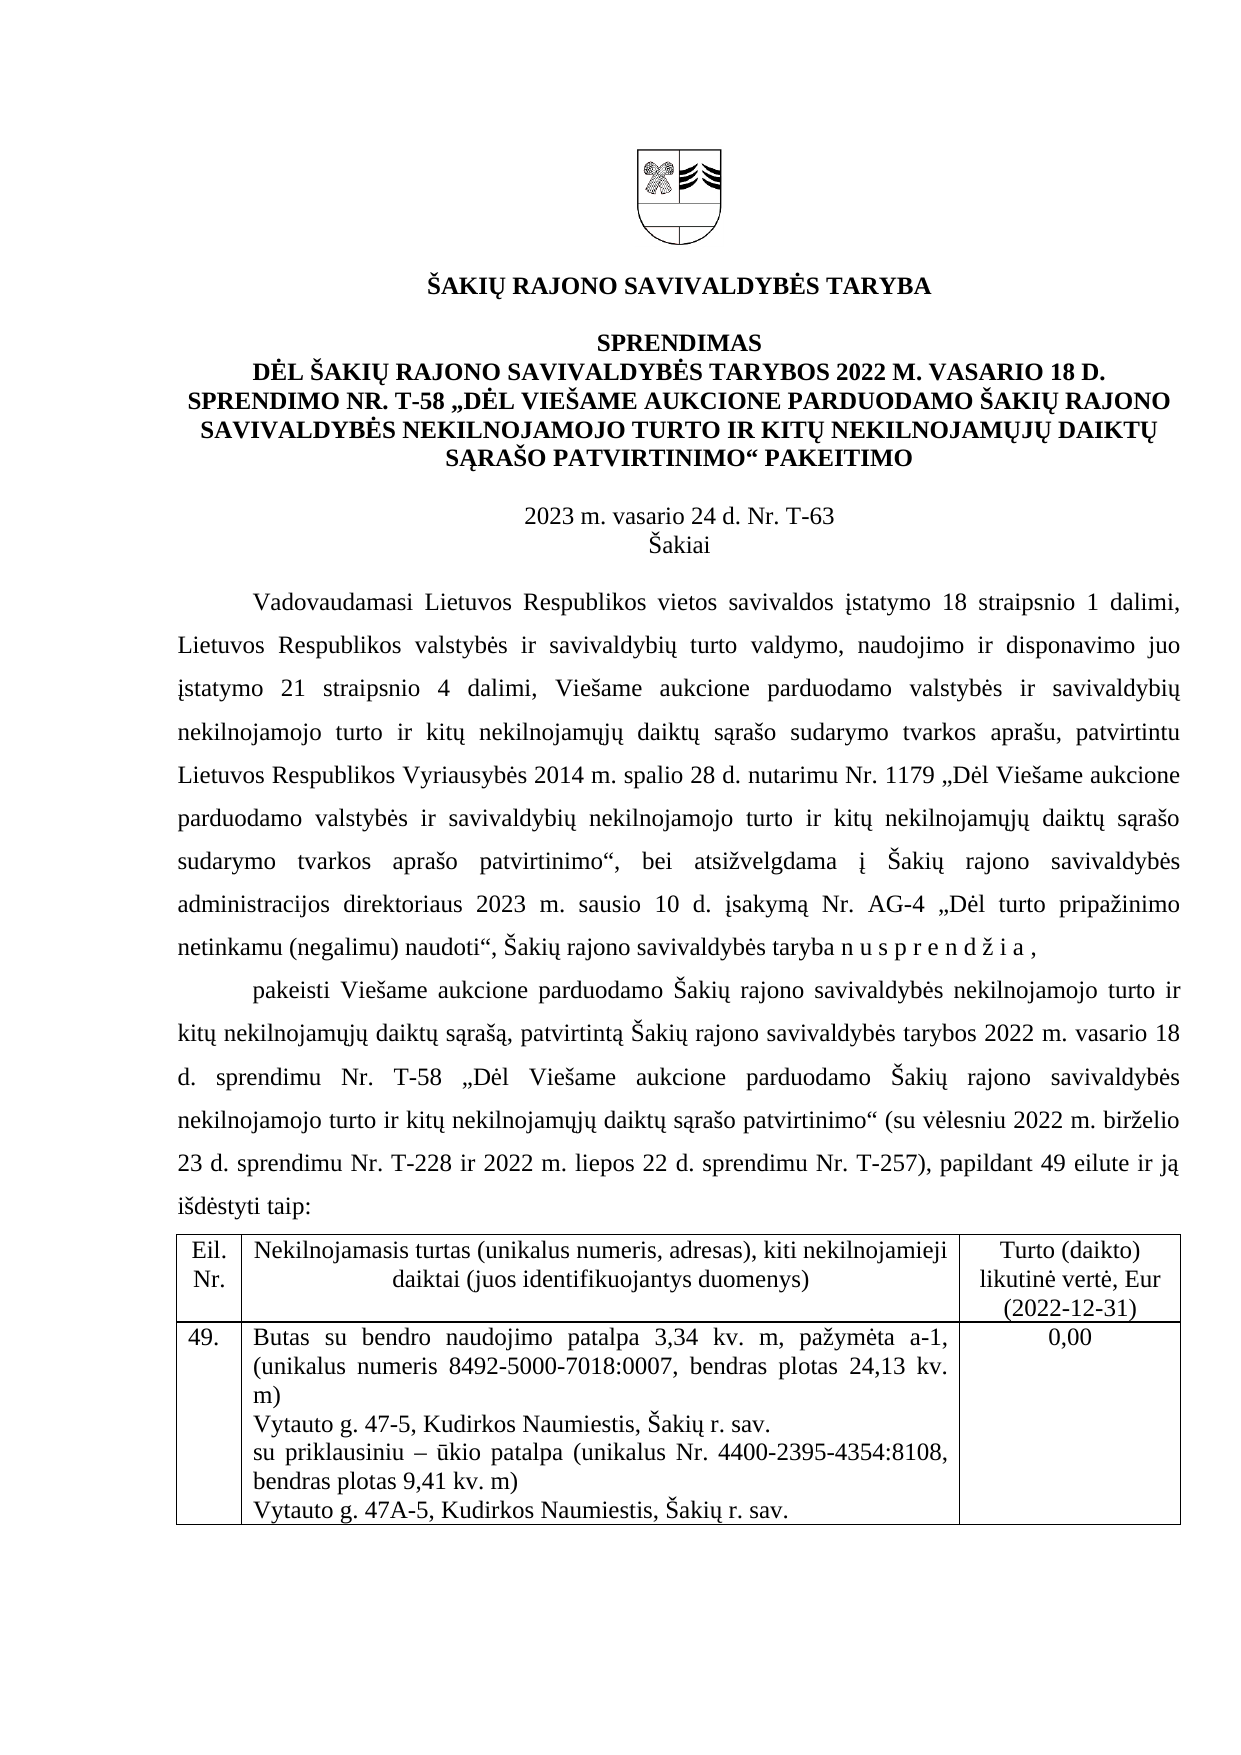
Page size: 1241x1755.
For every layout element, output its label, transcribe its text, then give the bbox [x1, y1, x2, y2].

text Vadovaudamasi Lietuvos Respublikos vietos savivaldos įstatymo 18 straipsnio 1 dalimi, Lietuvos Respublikos valstybės ir savivaldybių turto valdymo, naudojimo ir disponavimo juo įstatymo 21 straipsnio 4 dalimi, Viešame aukcione parduodamo valstybės ir savivaldybių nekilnojamojo turto ir kitų nekilnojamųjų daiktų sąrašo sudarymo tvarkos aprašu, patvirtintu Lietuvos Respublikos Vyriausybės 2014 m. spalio 28 d. nutarimu Nr. 1179 „Dėl Viešame aukcione parduodamo valstybės ir savivaldybių nekilnojamojo turto ir kitų nekilnojamųjų daiktų sąrašo sudarymo tvarkos aprašo patvirtinimo“, bei atsižvelgdama į Šakių rajono savivaldybės administracijos direktoriaus 2023 m. sausio 10 d. įsakymą Nr. AG-4 „Dėl turto pripažinimo netinkamu (negalimu) naudoti“, Šakių rajono savivaldybės taryba nusprendžia, [177, 587, 1181, 961]
text Šakiai [177, 530, 1181, 558]
table_header Eil. Nr. [177, 1235, 241, 1321]
text 2023 m. vasario 24 d. Nr. T-63 [177, 501, 1181, 530]
table_header Nekilnojamasis turtas (unikalus numeris, adresas), kiti nekilnojamieji daiktai (juos identifikuojantys duomenys) [242, 1235, 959, 1321]
text ŠAKIŲ RAJONO SAVIVALDYBĖS TARYBA [177, 271, 1181, 300]
text pakeisti Viešame aukcione parduodamo Šakių rajono savivaldybės nekilnojamojo turto ir kitų nekilnojamųjų daiktų sąrašą, patvirtintą Šakių rajono savivaldybės tarybos 2022 m. vasario 18 d. sprendimu Nr. T-58 „Dėl Viešame aukcione parduodamo Šakių rajono savivaldybės nekilnojamojo turto ir kitų nekilnojamųjų daiktų sąrašo patvirtinimo“ (su vėlesniu 2022 m. birželio 23 d. sprendimu Nr. T-228 ir 2022 m. liepos 22 d. sprendimu Nr. T-257), papildant 49 eilute ir ją išdėstyti taip: [177, 975, 1181, 1220]
table_cell Butas su bendro naudojimo patalpa 3,34 kv. m, pažymėta a-1, (unikalus numeris 8492-5000-7018:0007, bendras plotas 24,13 kv. m) Vytauto g. 47-5, Kudirkos Naumiestis, Šakių r. sav. su priklausiniu – ūkio patalpa (unikalus Nr. 4400-2395-4354:8108, bendras plotas 9,41 kv. m) Vytauto g. 47A-5, Kudirkos Naumiestis, Šakių r. sav. [242, 1323, 959, 1524]
text DĖL ŠAKIŲ RAJONO SAVIVALDYBĖS TARYBOS 2022 M. VASARIO 18 D. SPRENDIMO NR. T-58 „DĖL VIEŠAME AUKCIONE PARDUODAMO ŠAKIŲ RAJONO SAVIVALDYBĖS NEKILNOJAMOJO TURTO IR KITŲ NEKILNOJAMŲJŲ DAIKTŲ SĄRAŠO PATVIRTINIMO“ PAKEITIMO [177, 357, 1181, 472]
subtitle SPRENDIMAS [177, 328, 1181, 357]
table_header Turto (daikto) likutinė vertė, Eur (2022-12-31) [960, 1235, 1180, 1321]
table_cell 0,00 [960, 1323, 1180, 1524]
table_cell 49. [177, 1323, 241, 1524]
